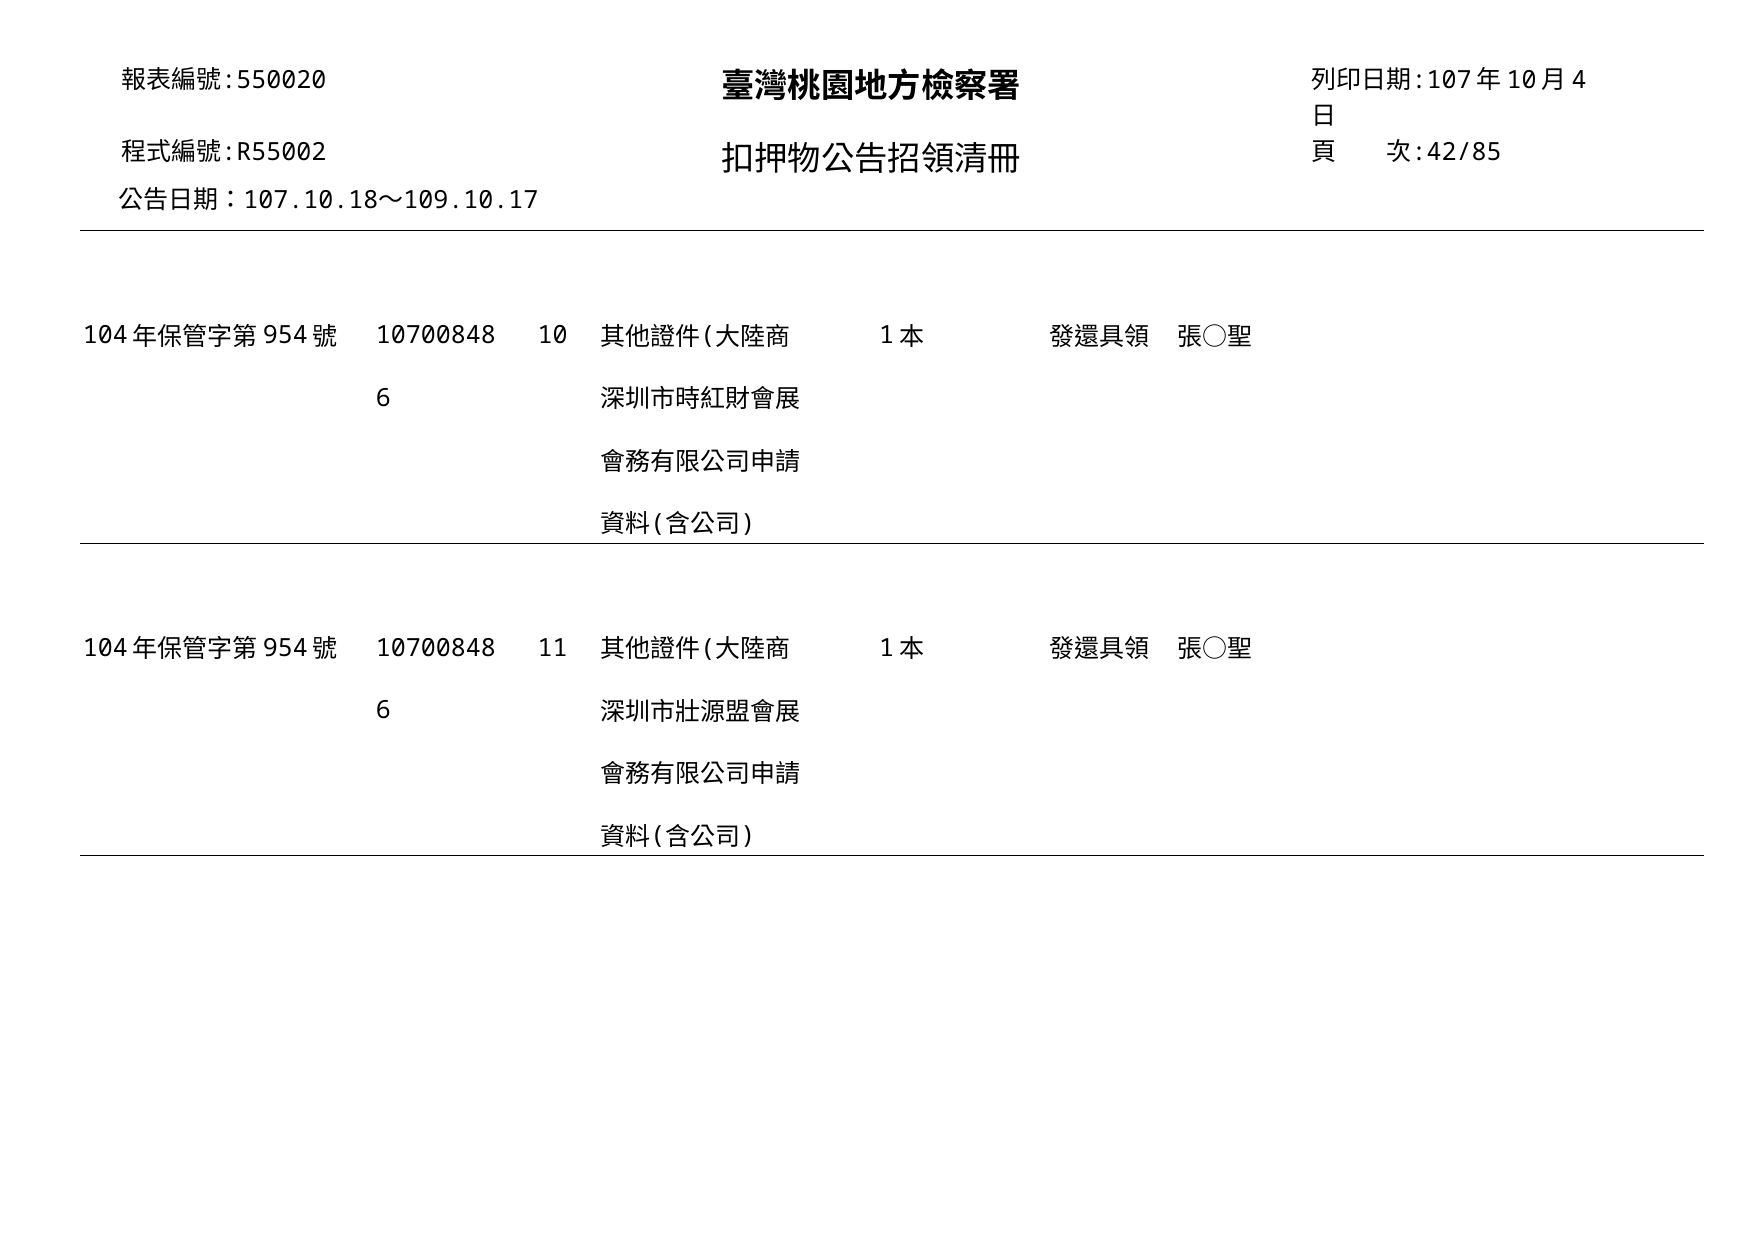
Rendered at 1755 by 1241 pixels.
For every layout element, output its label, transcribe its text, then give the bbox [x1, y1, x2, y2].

table_cell 11 [507, 544, 597, 855]
table_cell [927, 231, 1046, 542]
table_cell [1575, 544, 1704, 855]
table_cell 104年保管字第954號 [80, 231, 373, 542]
table_cell 1本 [808, 544, 927, 855]
table_cell 其他證件(大陸商深圳市壯源盟會展會務有限公司申請資料(含公司) [597, 544, 807, 855]
table_cell [927, 544, 1046, 855]
table_cell 發還具領 [1046, 231, 1175, 542]
table_cell 其他證件(大陸商深圳市時紅財會展會務有限公司申請資料(含公司) [597, 231, 807, 542]
table_cell [1317, 544, 1575, 855]
table_cell 張○聖 [1175, 231, 1317, 542]
table_cell 1本 [808, 231, 927, 542]
table_cell 104年保管字第954號 [80, 544, 373, 855]
table_cell 107008486 [373, 544, 507, 855]
table_cell 107008486 [373, 231, 507, 542]
table_cell [1317, 231, 1575, 542]
table_cell 發還具領 [1046, 544, 1175, 855]
table_cell [1575, 231, 1704, 542]
table_cell 10 [507, 231, 597, 542]
table_cell 張○聖 [1175, 544, 1317, 855]
